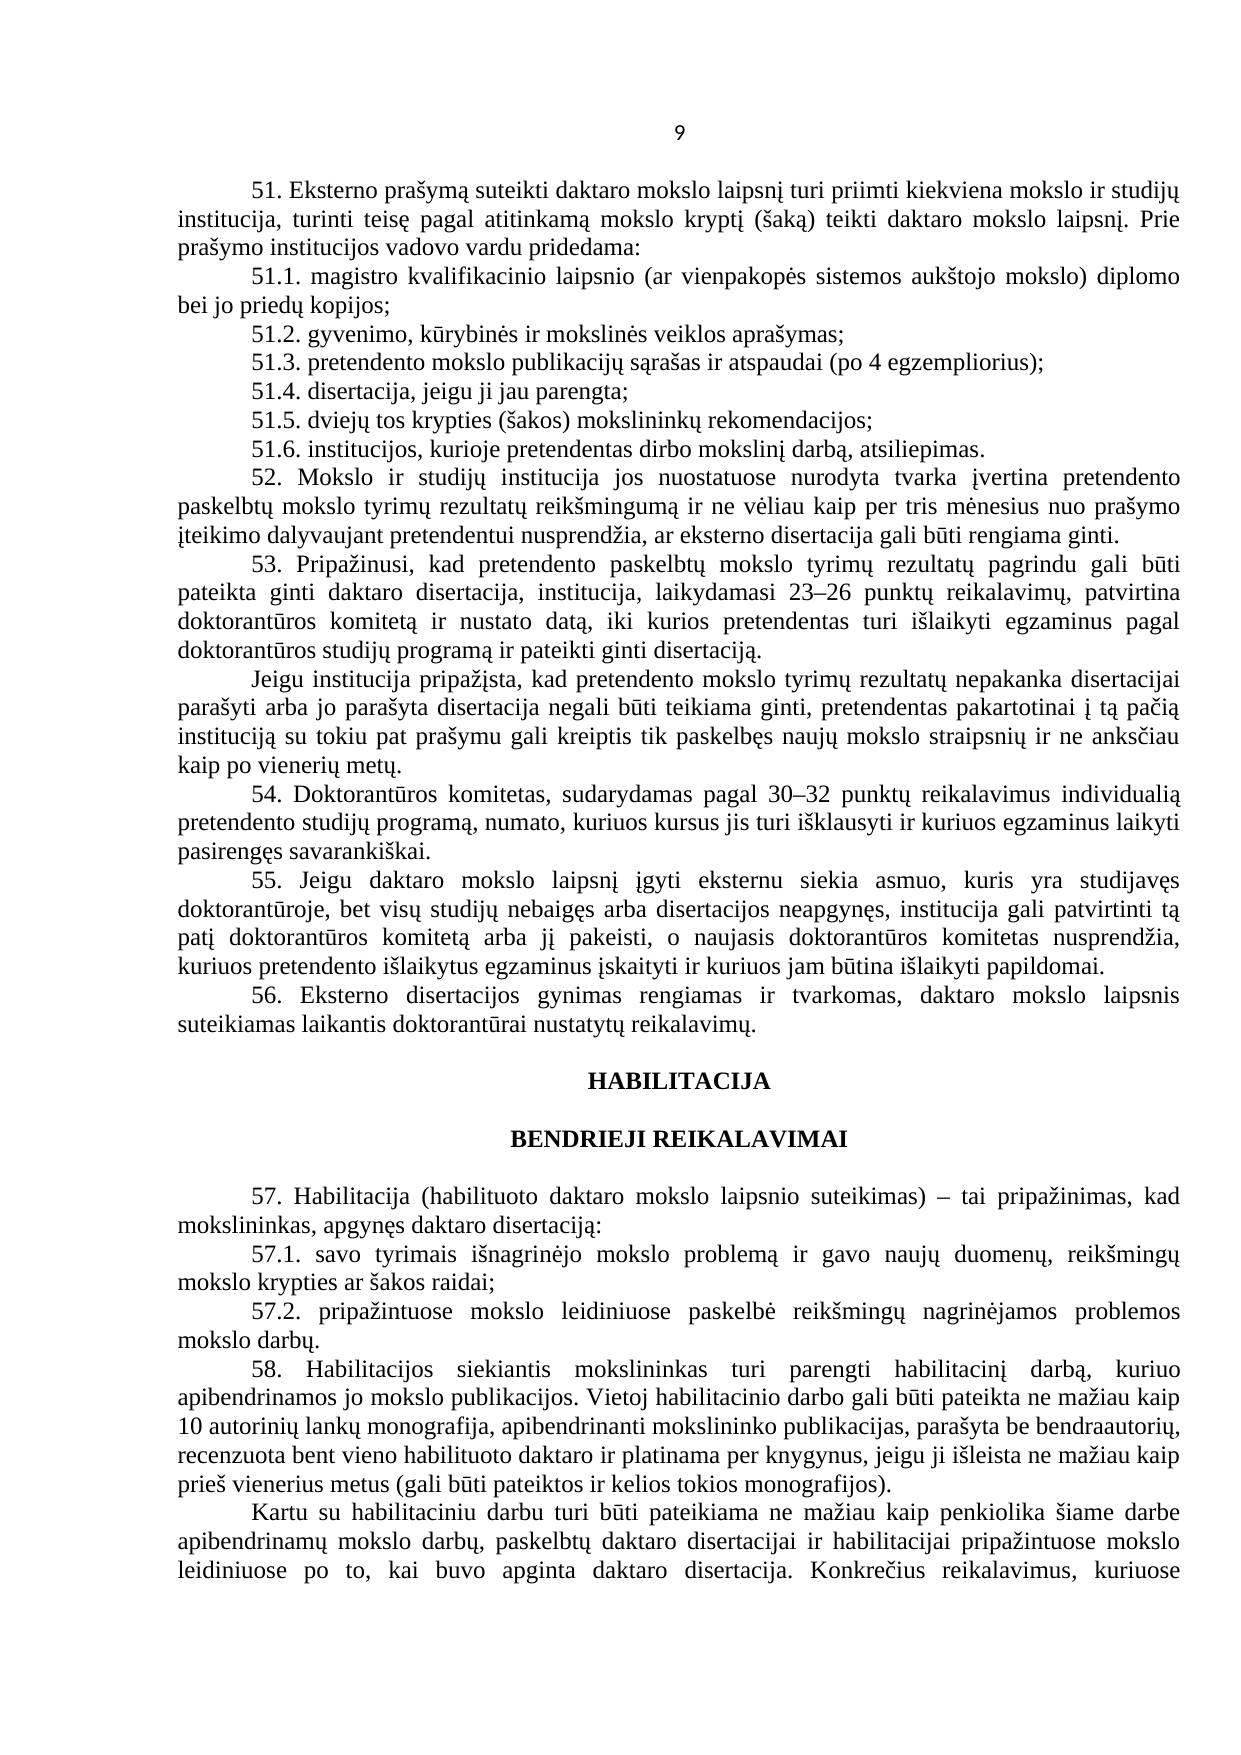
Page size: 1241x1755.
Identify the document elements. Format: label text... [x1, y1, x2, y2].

text 51.1. magistro kvalifikacinio laipsnio (ar vienpakopės sistemos aukštojo mokslo) diplomo bei jo priedų kopijos; [177, 261, 1181, 319]
text Jeigu institucija pripažįsta, kad pretendento mokslo tyrimų rezultatų nepakanka disertacijai parašyti arba jo parašyta disertacija negali būti teikiama ginti, pretendentas pakartotinai į tą pačią instituciją su tokiu pat prašymu gali kreiptis tik paskelbęs naujų mokslo straipsnių ir ne anksčiau kaip po vienerių metų. [177, 664, 1181, 779]
text 54. Doktorantūros komitetas, sudarydamas pagal 30–32 punktų reikalavimus individualią pretendento studijų programą, numato, kuriuos kursus jis turi išklausyti ir kuriuos egzaminus laikyti pasirengęs savarankiškai. [177, 779, 1181, 865]
text 52. Mokslo ir studijų institucija jos nuostatuose nurodyta tvarka įvertina pretendento paskelbtų mokslo tyrimų rezultatų reikšmingumą ir ne vėliau kaip per tris mėnesius nuo prašymo įteikimo dalyvaujant pretendentui nusprendžia, ar eksterno disertacija gali būti rengiama ginti. [177, 462, 1181, 549]
text 56. Eksterno disertacijos gynimas rengiamas ir tvarkomas, daktaro mokslo laipsnis suteikiamas laikantis doktorantūrai nustatytų reikalavimų. [177, 980, 1181, 1037]
text 58. Habilitacijos siekiantis mokslininkas turi parengti habilitacinį darbą, kuriuo apibendrinamos jo mokslo publikacijos. Vietoj habilitacinio darbo gali būti pateikta ne mažiau kaip 10 autorinių lankų monografija, apibendrinanti mokslininko publikacijas, parašyta be bendraautorių, recenzuota bent vieno habilituoto daktaro ir platinama per knygynus, jeigu ji išleista ne mažiau kaip prieš vienerius metus (gali būti pateiktos ir kelios tokios monografijos). [177, 1354, 1181, 1497]
text 51.5. dviejų tos krypties (šakos) mokslininkų rekomendacijos; [177, 405, 1181, 434]
text 57. Habilitacija (habilituoto daktaro mokslo laipsnio suteikimas) – tai pripažinimas, kad mokslininkas, apgynęs daktaro disertaciją: [177, 1181, 1181, 1239]
text Kartu su habilitaciniu darbu turi būti pateikiama ne mažiau kaip penkiolika šiame darbe apibendrinamų mokslo darbų, paskelbtų daktaro disertacijai ir habilitacijai pripažintuose mokslo leidiniuose po to, kai buvo apginta daktaro disertacija. Konkrečius reikalavimus, kuriuose [177, 1497, 1181, 1584]
text 51.4. disertacija, jeigu ji jau parengta; [177, 376, 1181, 405]
text 55. Jeigu daktaro mokslo laipsnį įgyti eksternu siekia asmuo, kuris yra studijavęs doktorantūroje, bet visų studijų nebaigęs arba disertacijos neapgynęs, institucija gali patvirtinti tą patį doktorantūros komitetą arba jį pakeisti, o naujasis doktorantūros komitetas nusprendžia, kuriuos pretendento išlaikytus egzaminus įskaityti ir kuriuos jam būtina išlaikyti papildomai. [177, 865, 1181, 980]
text 57.2. pripažintuose mokslo leidiniuose paskelbė reikšmingų nagrinėjamos problemos mokslo darbų. [177, 1296, 1181, 1354]
text 57.1. savo tyrimais išnagrinėjo mokslo problemą ir gavo naujų duomenų, reikšmingų mokslo krypties ar šakos raidai; [177, 1239, 1181, 1296]
text 51. Eksterno prašymą suteikti daktaro mokslo laipsnį turi priimti kiekviena mokslo ir studijų institucija, turinti teisę pagal atitinkamą mokslo kryptį (šaką) teikti daktaro mokslo laipsnį. Prie prašymo institucijos vadovo vardu pridedama: [177, 175, 1181, 261]
text Habilitacija [177, 1066, 1181, 1095]
text Bendrieji reikalavimai [177, 1124, 1181, 1152]
text 51.6. institucijos, kurioje pretendentas dirbo mokslinį darbą, atsiliepimas. [177, 434, 1181, 462]
text 51.2. gyvenimo, kūrybinės ir mokslinės veiklos aprašymas; [177, 319, 1181, 347]
text 51.3. pretendento mokslo publikacijų sąrašas ir atspaudai (po 4 egzempliorius); [177, 347, 1181, 376]
text 53. Pripažinusi, kad pretendento paskelbtų mokslo tyrimų rezultatų pagrindu gali būti pateikta ginti daktaro disertacija, institucija, laikydamasi 23–26 punktų reikalavimų, patvirtina doktorantūros komitetą ir nustato datą, iki kurios pretendentas turi išlaikyti egzaminus pagal doktorantūros studijų programą ir pateikti ginti disertaciją. [177, 549, 1181, 664]
